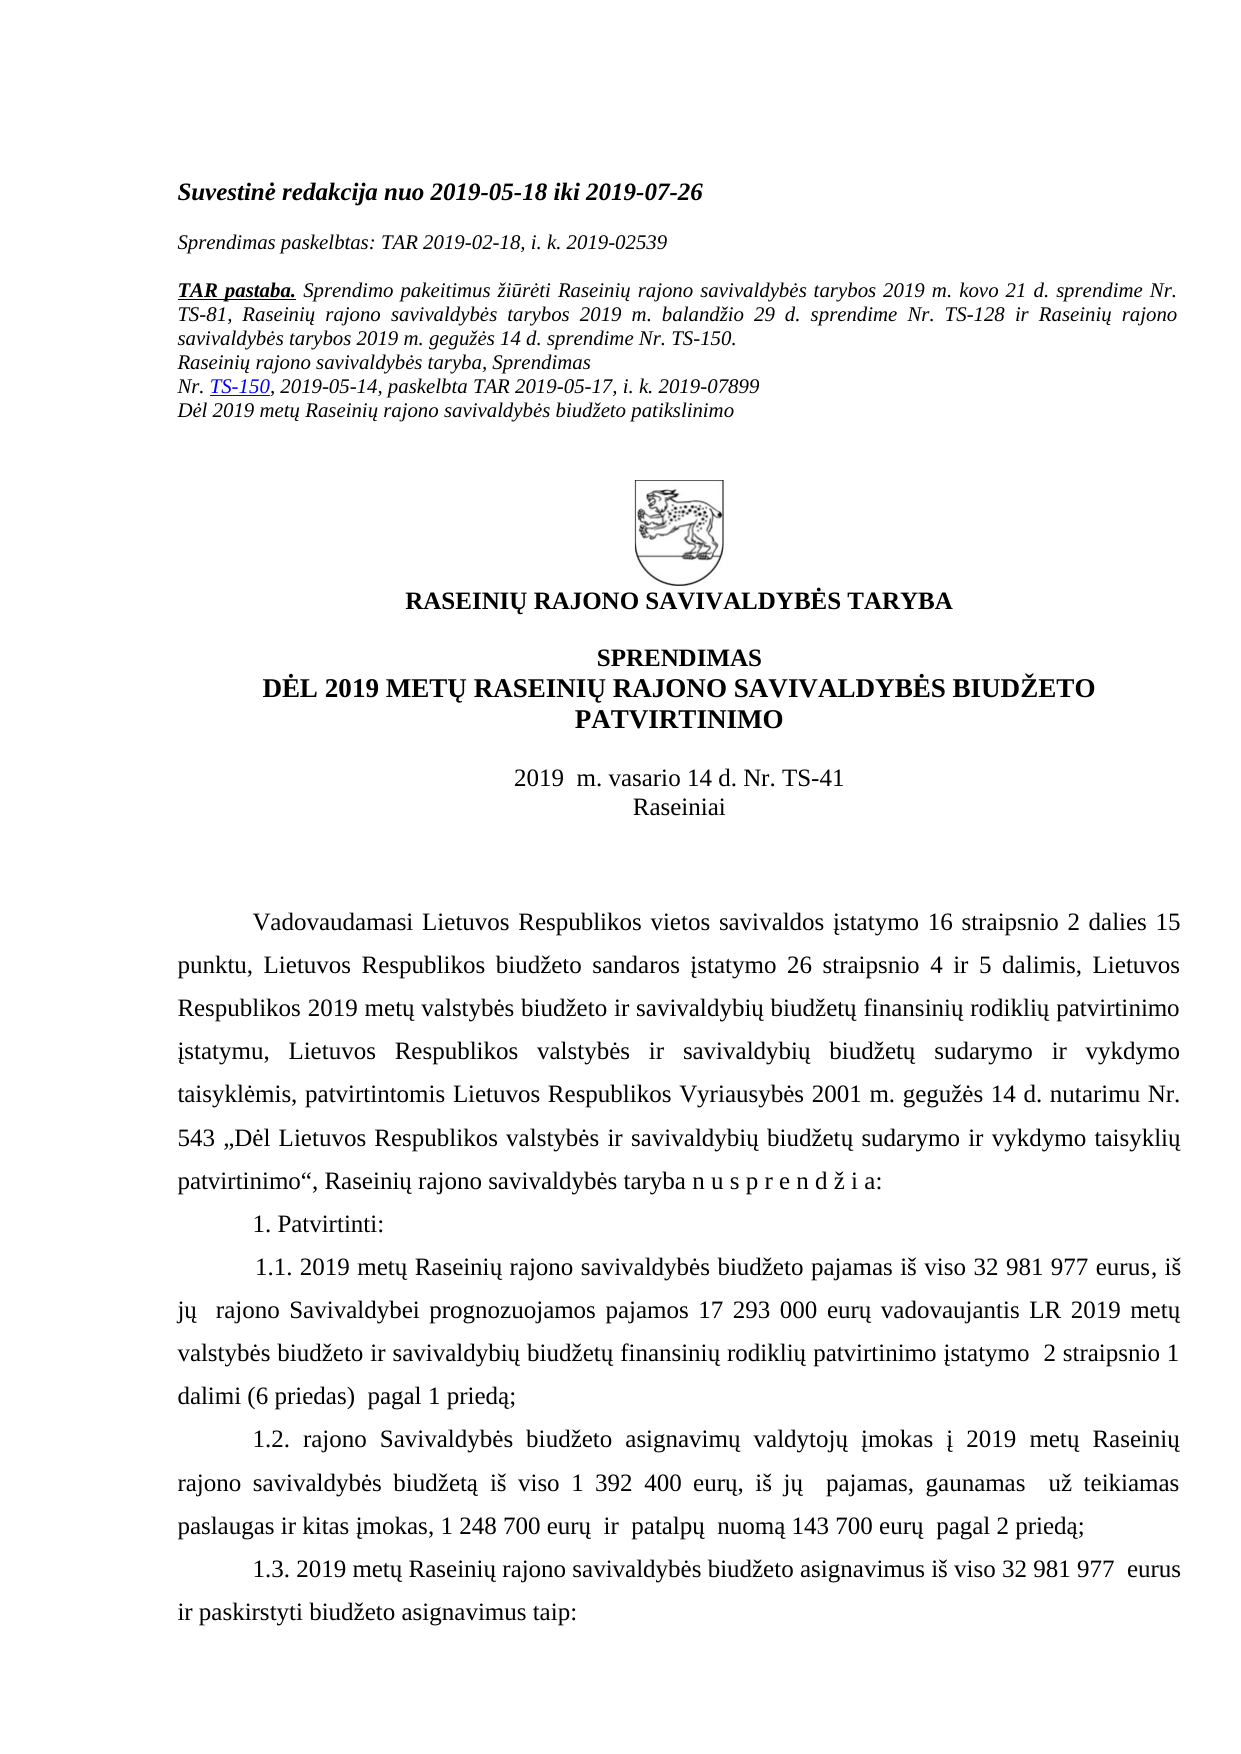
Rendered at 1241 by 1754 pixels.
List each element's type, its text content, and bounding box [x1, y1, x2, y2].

text 1.3. 2019 metų Raseinių rajono savivaldybės biudžeto asignavimus iš viso 32 981 977 eurus ir paskirstyti biudžeto asignavimus taip: [177, 1554, 1181, 1626]
text 1.1. 2019 metų Raseinių rajono savivaldybės biudžeto pajamas iš viso 32 981 977 eurus, iš jų rajono Savivaldybei prognozuojamos pajamos 17 293 000 eurų vadovaujantis LR 2019 metų valstybės biudžeto ir savivaldybių biudžetų finansinių rodiklių patvirtinimo įstatymo 2 straipsnio 1 dalimi (6 priedas) pagal 1 priedą; [177, 1252, 1181, 1410]
text Dėl 2019 metų Raseinių rajono savivaldybės biudžeto patikslinimo [177, 398, 1181, 422]
text Sprendimas paskelbtas: TAR 2019-02-18, i. k. 2019-02539 [177, 230, 1181, 254]
text Nr. TS-150, 2019-05-14, paskelbta TAR 2019-05-17, i. k. 2019-07899 [177, 374, 1181, 398]
text SPRENDIMAS [177, 643, 1181, 672]
text Raseinių rajono savivaldybės taryba, Sprendimas [177, 350, 1181, 374]
text Suvestinė redakcija nuo 2019-05-18 iki 2019-07-26 [177, 177, 1181, 206]
text Raseiniai [177, 792, 1181, 821]
text 1. Patvirtinti: [177, 1209, 1181, 1238]
text DĖL 2019 METŲ RASEINIŲ RAJONO SAVIVALDYBĖS BIUDŽETO PATVIRTINIMO [177, 672, 1181, 734]
text 2019 m. vasario 14 d. Nr. TS-41 [177, 763, 1181, 792]
text RASEINIŲ RAJONO SAVIVALDYBĖS TARYBA [177, 586, 1181, 615]
text TAR pastaba. Sprendimo pakeitimus žiūrėti Raseinių rajono savivaldybės tarybos 2019 m. kovo 21 d. sprendime Nr. TS-81, Raseinių rajono savivaldybės tarybos 2019 m. balandžio 29 d. sprendime Nr. TS-128 ir Raseinių rajono savivaldybės tarybos 2019 m. gegužės 14 d. sprendime Nr. TS-150. [177, 278, 1181, 350]
text 1.2. rajono Savivaldybės biudžeto asignavimų valdytojų įmokas į 2019 metų Raseinių rajono savivaldybės biudžetą iš viso 1 392 400 eurų, iš jų pajamas, gaunamas už teikiamas paslaugas ir kitas įmokas, 1 248 700 eurų ir patalpų nuomą 143 700 eurų pagal 2 priedą; [177, 1424, 1181, 1539]
text Vadovaudamasi Lietuvos Respublikos vietos savivaldos įstatymo 16 straipsnio 2 dalies 15 punktu, Lietuvos Respublikos biudžeto sandaros įstatymo 26 straipsnio 4 ir 5 dalimis, Lietuvos Respublikos 2019 metų valstybės biudžeto ir savivaldybių biudžetų finansinių rodiklių patvirtinimo įstatymu, Lietuvos Respublikos valstybės ir savivaldybių biudžetų sudarymo ir vykdymo taisyklėmis, patvirtintomis Lietuvos Respublikos Vyriausybės 2001 m. gegužės 14 d. nutarimu Nr. 543 „Dėl Lietuvos Respublikos valstybės ir savivaldybių biudžetų sudarymo ir vykdymo taisyklių patvirtinimo“, Raseinių rajono savivaldybės taryba n u s p r e n d ž i a: [177, 907, 1181, 1194]
